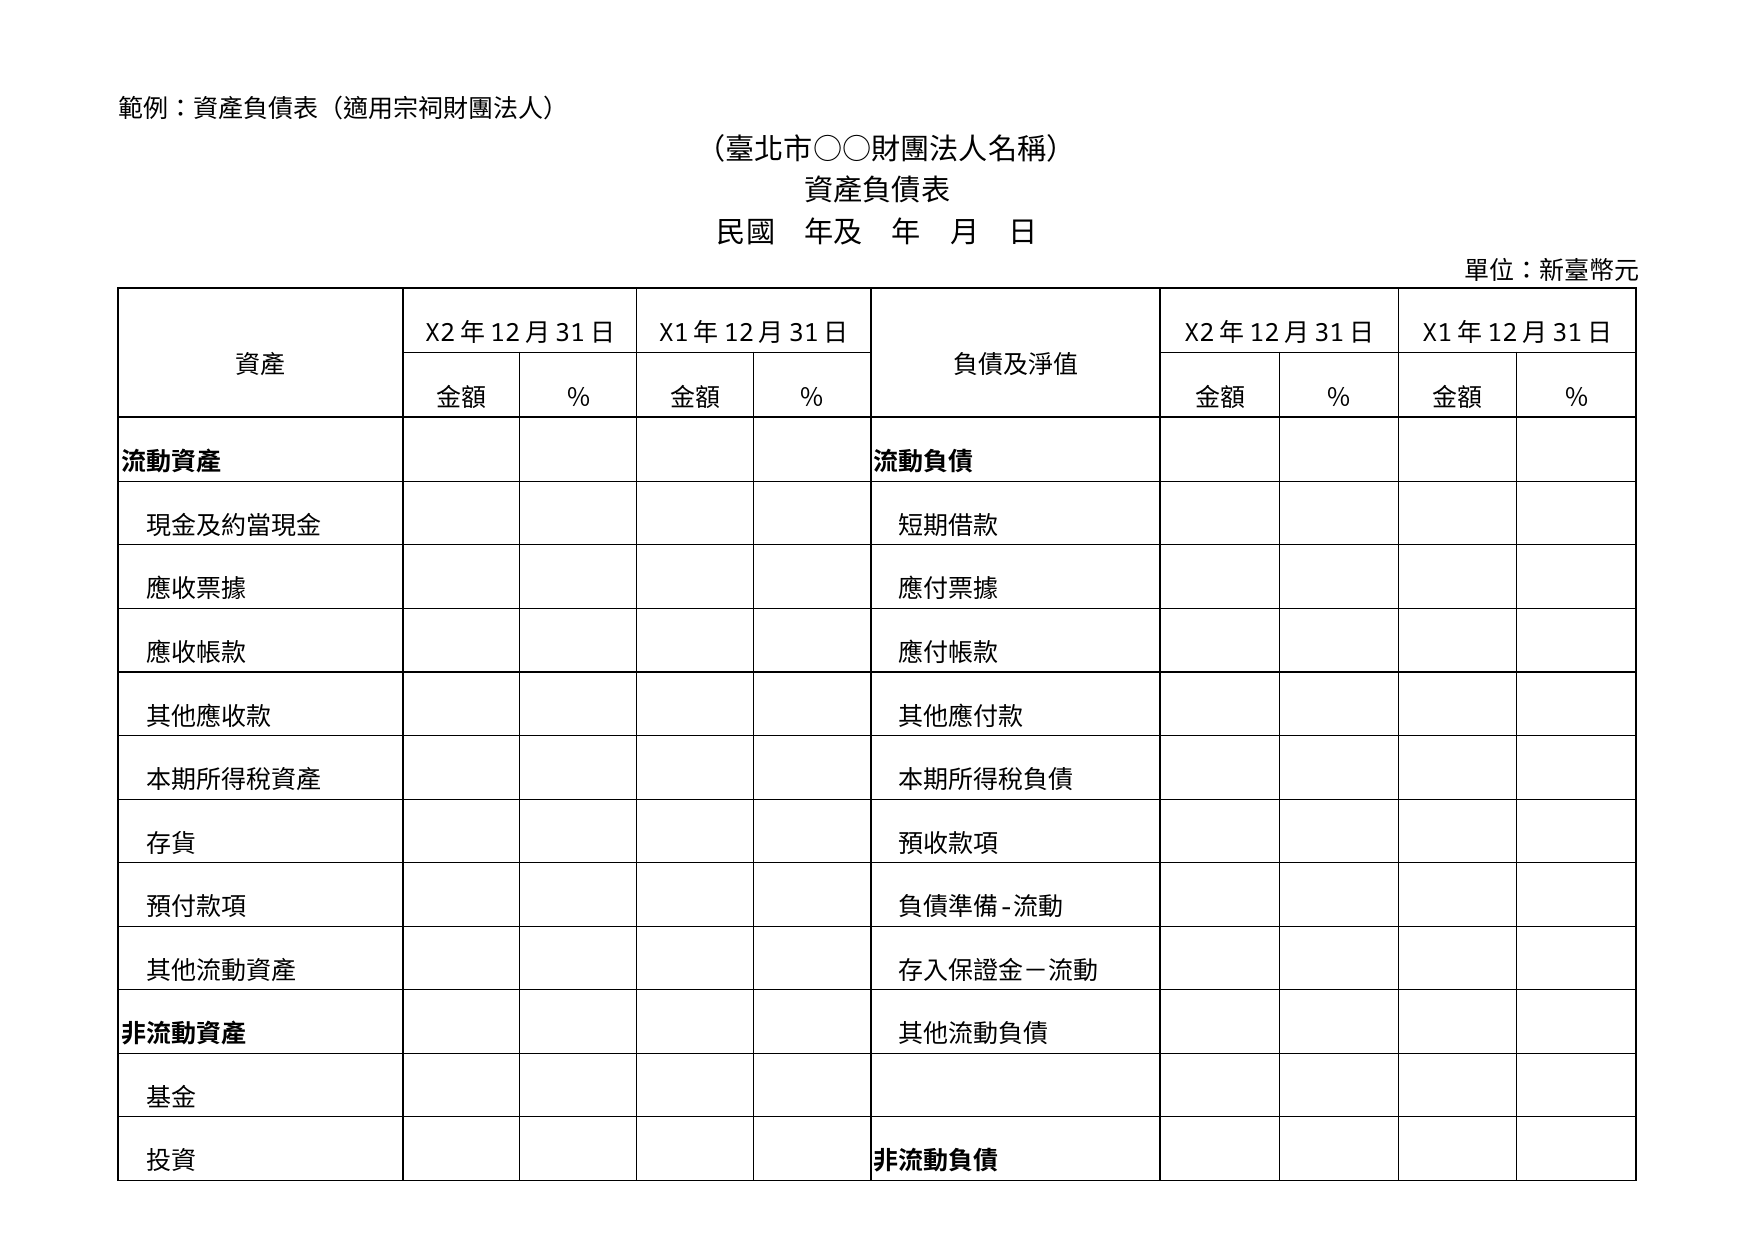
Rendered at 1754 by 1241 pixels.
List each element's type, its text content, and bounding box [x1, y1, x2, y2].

table_cell [637, 736, 753, 798]
table_cell [1399, 673, 1516, 735]
table_cell [1280, 418, 1398, 481]
table_header X2年12月31日 [1161, 289, 1398, 352]
table_cell [404, 418, 519, 481]
table_cell [1280, 1117, 1398, 1180]
table_cell [404, 545, 519, 608]
table_cell 其他流動資產 [119, 927, 402, 989]
table_cell 金額 [1161, 353, 1279, 416]
table_cell [1280, 863, 1398, 926]
table_cell 應收帳款 [119, 609, 402, 671]
table_cell [404, 1117, 519, 1180]
table_cell [754, 1054, 870, 1116]
table_cell [1517, 673, 1635, 735]
table_cell [520, 863, 636, 926]
table_cell [1280, 545, 1398, 608]
table_header 負債及淨值 [872, 289, 1159, 416]
table_cell [1517, 800, 1635, 862]
table_cell [1161, 545, 1279, 608]
table_cell [1517, 545, 1635, 608]
table_cell [754, 736, 870, 798]
table_cell [754, 990, 870, 1053]
table_cell 應付票據 [872, 545, 1159, 608]
table_cell [404, 609, 519, 671]
table_cell [520, 736, 636, 798]
table_cell [1517, 1054, 1635, 1116]
table_cell 流動負債 [872, 418, 1159, 481]
table_cell 應付帳款 [872, 609, 1159, 671]
table_cell [520, 990, 636, 1053]
table_cell [637, 1054, 753, 1116]
table_cell [1161, 673, 1279, 735]
table_cell [754, 609, 870, 671]
table_cell [1517, 863, 1635, 926]
table_cell [754, 673, 870, 735]
table_cell [1161, 1054, 1279, 1116]
table_cell [520, 800, 636, 862]
table_cell [1280, 482, 1398, 544]
table_cell 金額 [404, 353, 519, 416]
table_cell [520, 418, 636, 481]
text 民國 年及 年 月 日 [118, 209, 1636, 251]
table_cell [1280, 1054, 1398, 1116]
table_cell [637, 545, 753, 608]
table_cell 其他流動負債 [872, 990, 1159, 1053]
table_cell [1161, 1117, 1279, 1180]
table_cell [1517, 1117, 1635, 1180]
table_cell 其他應收款 [119, 673, 402, 735]
table_cell [1280, 673, 1398, 735]
table_cell [1517, 418, 1635, 481]
table_cell 金額 [637, 353, 753, 416]
text 單位：新臺幣元 [118, 251, 1639, 287]
table_cell 投資 [119, 1117, 402, 1180]
table_cell [1161, 609, 1279, 671]
table_cell [872, 1054, 1159, 1116]
table_cell [1161, 482, 1279, 544]
table_cell 負債準備-流動 [872, 863, 1159, 926]
table_header X1年12月31日 [1399, 289, 1635, 352]
table_cell [404, 1054, 519, 1116]
table_cell [754, 800, 870, 862]
table_cell [1280, 990, 1398, 1053]
table_cell [520, 1054, 636, 1116]
table_cell 其他應付款 [872, 673, 1159, 735]
table_cell [520, 673, 636, 735]
table_cell 非流動資產 [119, 990, 402, 1053]
table_cell [637, 990, 753, 1053]
table_cell [1161, 927, 1279, 989]
table_cell 非流動負債 [872, 1117, 1159, 1180]
table_cell [1399, 736, 1516, 798]
table_cell 應收票據 [119, 545, 402, 608]
table_cell [637, 609, 753, 671]
table_cell [404, 736, 519, 798]
table_cell ％ [754, 353, 870, 416]
table_cell [1399, 863, 1516, 926]
table_cell [1399, 1054, 1516, 1116]
table_header 資產 [119, 289, 402, 416]
table_cell [1399, 418, 1516, 481]
table_cell [1161, 418, 1279, 481]
table_cell [1517, 609, 1635, 671]
table_cell 預收款項 [872, 800, 1159, 862]
table_cell [1161, 990, 1279, 1053]
table_cell [404, 990, 519, 1053]
table_cell 本期所得稅負債 [872, 736, 1159, 798]
table_cell [1399, 1117, 1516, 1180]
table_cell [1399, 927, 1516, 989]
table_cell ％ [1517, 353, 1635, 416]
table_cell [1399, 609, 1516, 671]
table_cell 本期所得稅資產 [119, 736, 402, 798]
table_cell [637, 418, 753, 481]
table_cell [754, 418, 870, 481]
table_header X1年12月31日 [637, 289, 870, 352]
table_cell [404, 482, 519, 544]
table_cell [1280, 927, 1398, 989]
text （臺北市○○財團法人名稱） [118, 126, 1636, 167]
table_cell 存貨 [119, 800, 402, 862]
table_cell [637, 800, 753, 862]
table_cell 預付款項 [119, 863, 402, 926]
table_cell [404, 927, 519, 989]
table_cell [520, 1117, 636, 1180]
table_cell [1399, 545, 1516, 608]
table_cell [754, 927, 870, 989]
table_cell [404, 673, 519, 735]
table_cell [637, 482, 753, 544]
text 資產負債表 [118, 167, 1636, 209]
table_cell [754, 863, 870, 926]
table_cell [637, 673, 753, 735]
table_cell [1161, 863, 1279, 926]
table_cell 流動資產 [119, 418, 402, 481]
table_cell 短期借款 [872, 482, 1159, 544]
table_cell [637, 927, 753, 989]
table_header X2年12月31日 [404, 289, 636, 352]
table_cell ％ [520, 353, 636, 416]
table_cell [1517, 990, 1635, 1053]
table_cell [1517, 927, 1635, 989]
table_cell [1161, 736, 1279, 798]
table_cell [404, 800, 519, 862]
table_cell 存入保證金－流動 [872, 927, 1159, 989]
table_cell [1517, 736, 1635, 798]
table_cell [754, 545, 870, 608]
table_cell ％ [1280, 353, 1398, 416]
table_cell [1280, 800, 1398, 862]
table_cell [520, 927, 636, 989]
table_cell [404, 863, 519, 926]
table_cell [520, 545, 636, 608]
table_cell [1399, 800, 1516, 862]
table_cell 現金及約當現金 [119, 482, 402, 544]
table_cell [637, 1117, 753, 1180]
table_cell [1280, 736, 1398, 798]
table_cell [1161, 800, 1279, 862]
table_cell [1399, 482, 1516, 544]
table_cell [520, 482, 636, 544]
table_cell [520, 609, 636, 671]
table_cell [1280, 609, 1398, 671]
table_cell [754, 482, 870, 544]
table_cell 金額 [1399, 353, 1516, 416]
table_cell [637, 863, 753, 926]
table_cell [1399, 990, 1516, 1053]
table_cell 基金 [119, 1054, 402, 1116]
table_cell [1517, 482, 1635, 544]
table_cell [754, 1117, 870, 1180]
